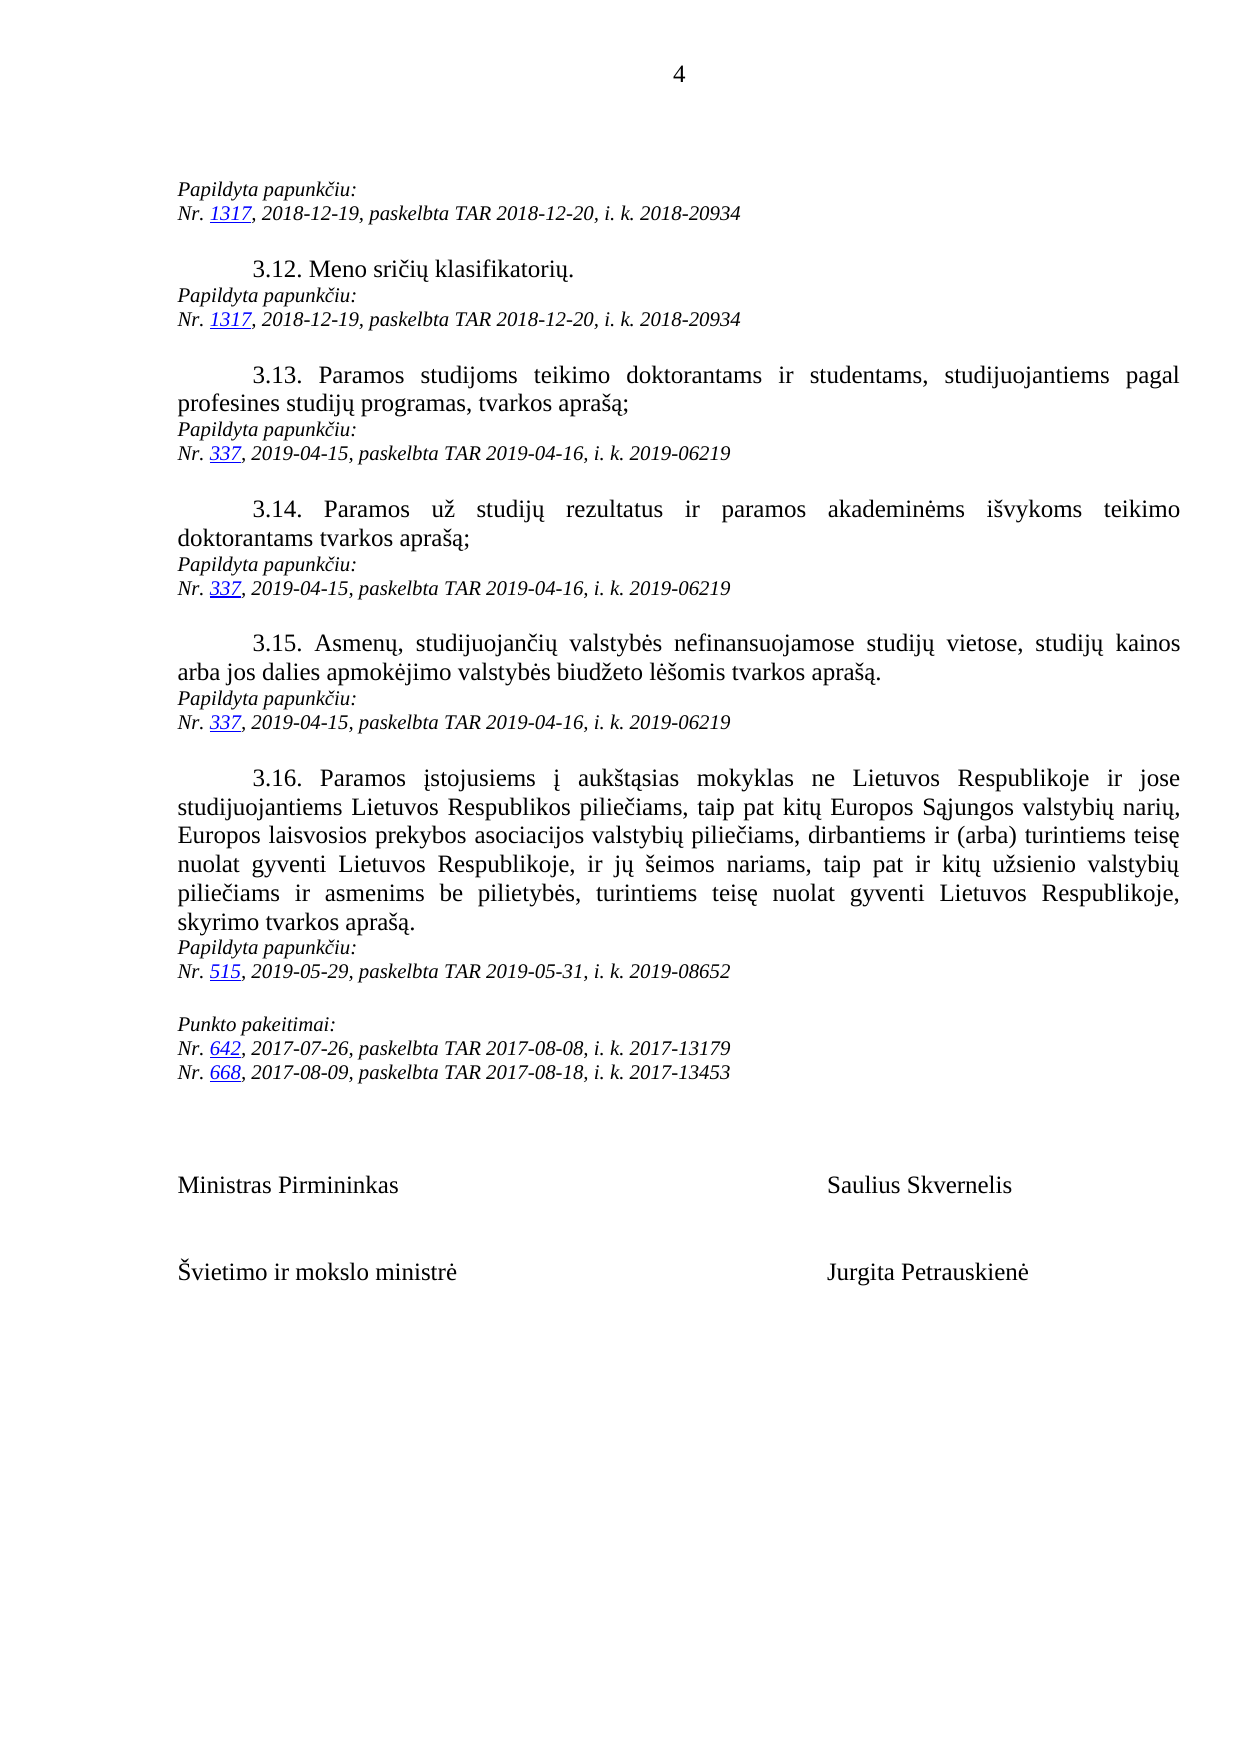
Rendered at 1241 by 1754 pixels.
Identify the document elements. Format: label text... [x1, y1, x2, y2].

text Nr. 337, 2019-04-15, paskelbta TAR 2019-04-16, i. k. 2019-06219 [177, 441, 1181, 465]
text 3.15. Asmenų, studijuojančių valstybės nefinansuojamose studijų vietose, studijų kainos arba jos dalies apmokėjimo valstybės biudžeto lėšomis tvarkos aprašą. [177, 628, 1181, 686]
text Papildyta papunkčiu: [177, 283, 1181, 307]
text Punkto pakeitimai: [177, 1012, 1181, 1036]
text 3.13. Paramos studijoms teikimo doktorantams ir studentams, studijuojantiems pagal profesines studijų programas, tvarkos aprašą; [177, 360, 1181, 417]
text Nr. 668, 2017-08-09, paskelbta TAR 2017-08-18, i. k. 2017-13453 [177, 1060, 1181, 1084]
text Nr. 515, 2019-05-29, paskelbta TAR 2019-05-31, i. k. 2019-08652 [177, 959, 1181, 983]
text Papildyta papunkčiu: [177, 552, 1181, 576]
text Papildyta papunkčiu: [177, 935, 1181, 959]
text Nr. 337, 2019-04-15, paskelbta TAR 2019-04-16, i. k. 2019-06219 [177, 710, 1181, 734]
text Papildyta papunkčiu: [177, 686, 1181, 710]
text Nr. 1317, 2018-12-19, paskelbta TAR 2018-12-20, i. k. 2018-20934 [177, 201, 1181, 225]
text Švietimo ir mokslo ministrė Jurgita Petrauskienė [177, 1257, 1181, 1286]
text 3.14. Paramos už studijų rezultatus ir paramos akademinėms išvykoms teikimo doktorantams tvarkos aprašą; [177, 494, 1181, 552]
text Papildyta papunkčiu: [177, 177, 1181, 201]
text Ministras Pirmininkas Saulius Skvernelis [177, 1171, 1181, 1199]
text Nr. 1317, 2018-12-19, paskelbta TAR 2018-12-20, i. k. 2018-20934 [177, 307, 1181, 331]
text 3.16. Paramos įstojusiems į aukštąsias mokyklas ne Lietuvos Respublikoje ir jose studijuojantiems Lietuvos Respublikos piliečiams, taip pat kitų Europos Sąjungos valstybių narių, Europos laisvosios prekybos asociacijos valstybių piliečiams, dirbantiems ir (arba) turintiems teisę nuolat gyventi Lietuvos Respublikoje, ir jų šeimos nariams, taip pat ir kitų užsienio valstybių piliečiams ir asmenims be pilietybės, turintiems teisę nuolat gyventi Lietuvos Respublikoje, skyrimo tvarkos aprašą. [177, 763, 1181, 935]
text Nr. 642, 2017-07-26, paskelbta TAR 2017-08-08, i. k. 2017-13179 [177, 1036, 1181, 1060]
text 3.12. Meno sričių klasifikatorių. [177, 254, 1181, 283]
text Nr. 337, 2019-04-15, paskelbta TAR 2019-04-16, i. k. 2019-06219 [177, 576, 1181, 600]
text Papildyta papunkčiu: [177, 417, 1181, 441]
